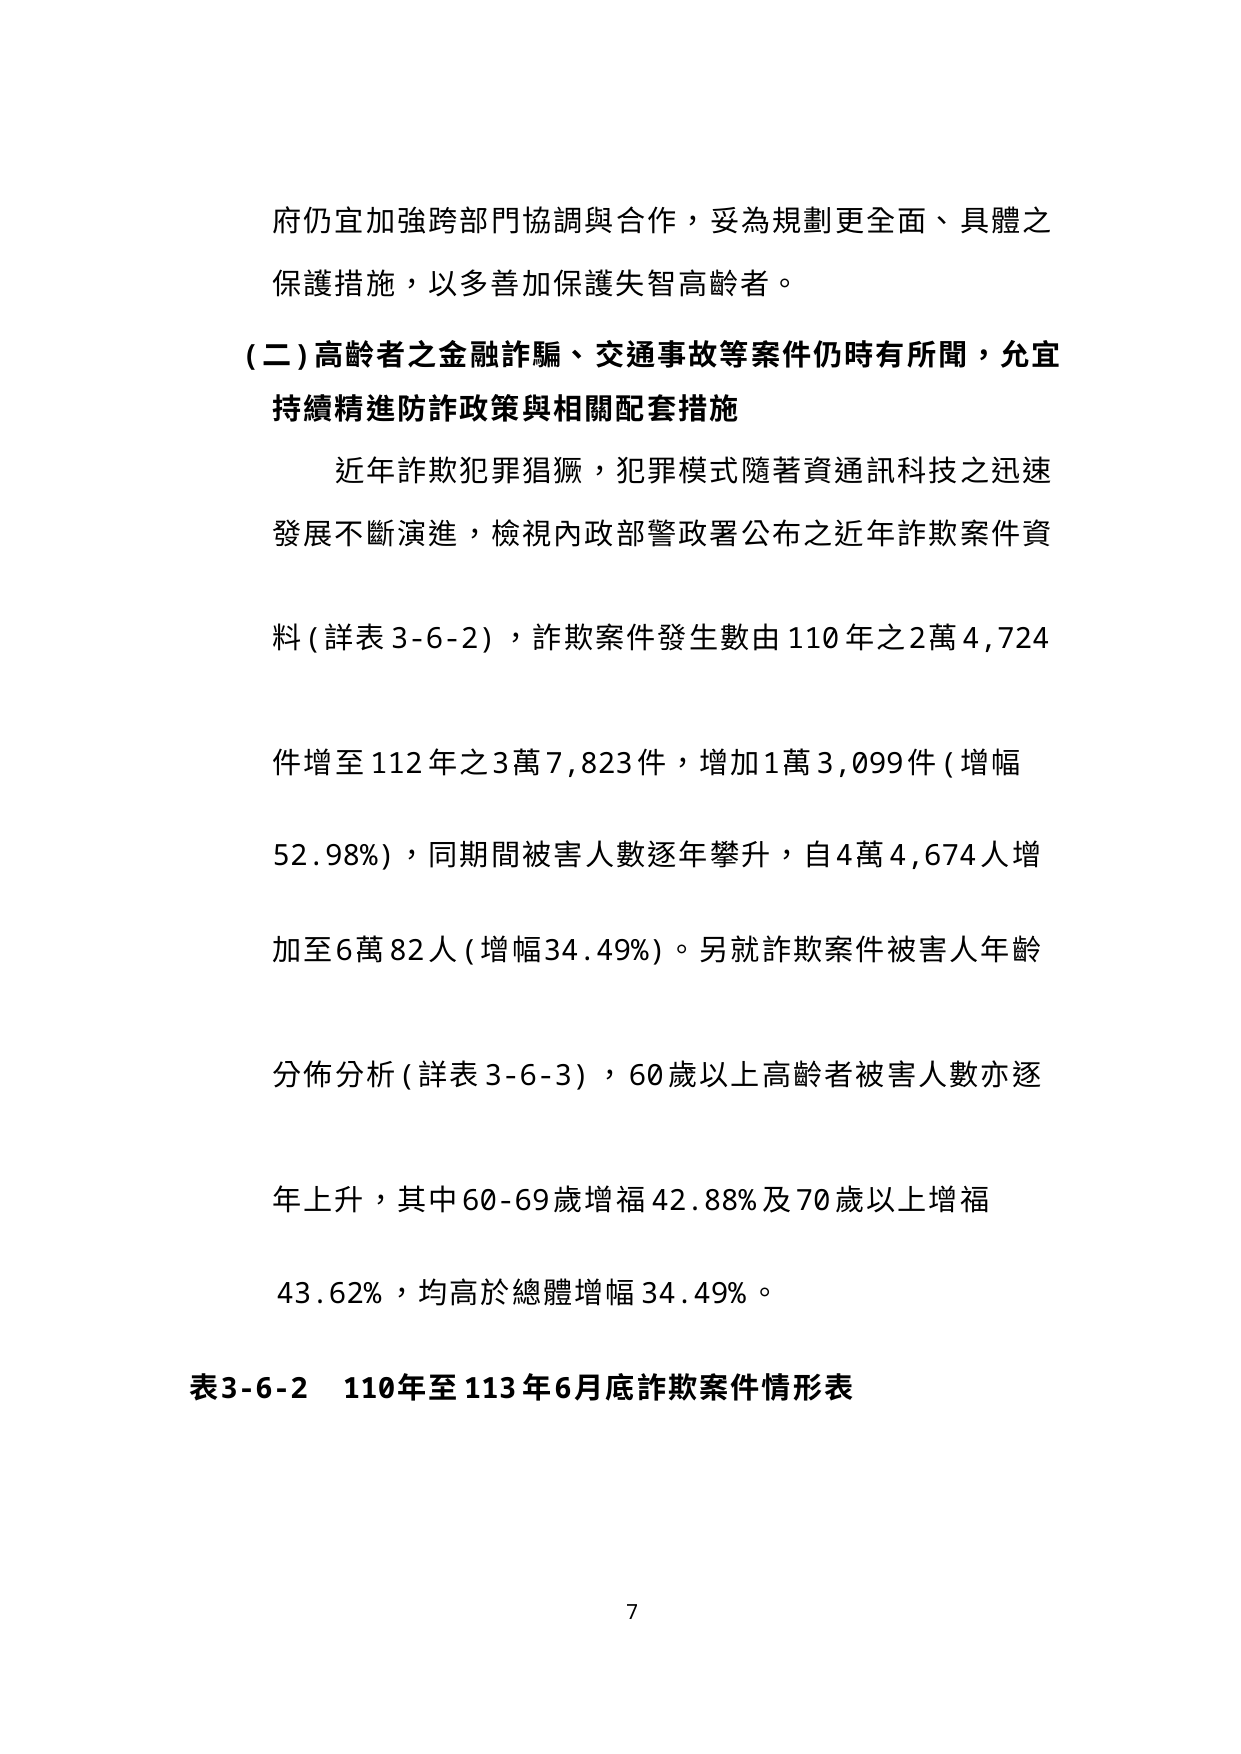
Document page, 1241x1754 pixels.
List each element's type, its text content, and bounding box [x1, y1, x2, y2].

text 表3-6-2 110年至113年6月底詐欺案件情形表 [179, 1302, 1063, 1427]
text (二)高齡者之金融詐騙、交通事故等案件仍時有所聞，允宜持續精進防詐政策與相關配套措施 [236, 302, 1063, 427]
text 近年詐欺犯罪猖獗，犯罪模式隨著資通訊科技之迅速發展不斷演進，檢視內政部警政署公布之近年詐欺案件資料(詳表3-6-2)，詐欺案件發生數由110年之2萬4,724件增至112年之3萬7,823件，增加1萬3,099件(增幅52.98%)，同期間被害人數逐年攀升，自4萬4,674人增加至6萬82人(增幅34.49%)。另就詐欺案件被害人年齡分佈分析(詳表3-6-3)，60歲以上高齡者被害人數亦逐年上升，其中60-69歲增福42.88%及70歲以上增福43.62%，均高於總體增幅34.49%。 [266, 427, 1063, 1302]
text 府仍宜加強跨部門協調與合作，妥為規劃更全面、具體之保護措施，以多善加保護失智高齡者。 [266, 177, 1063, 302]
